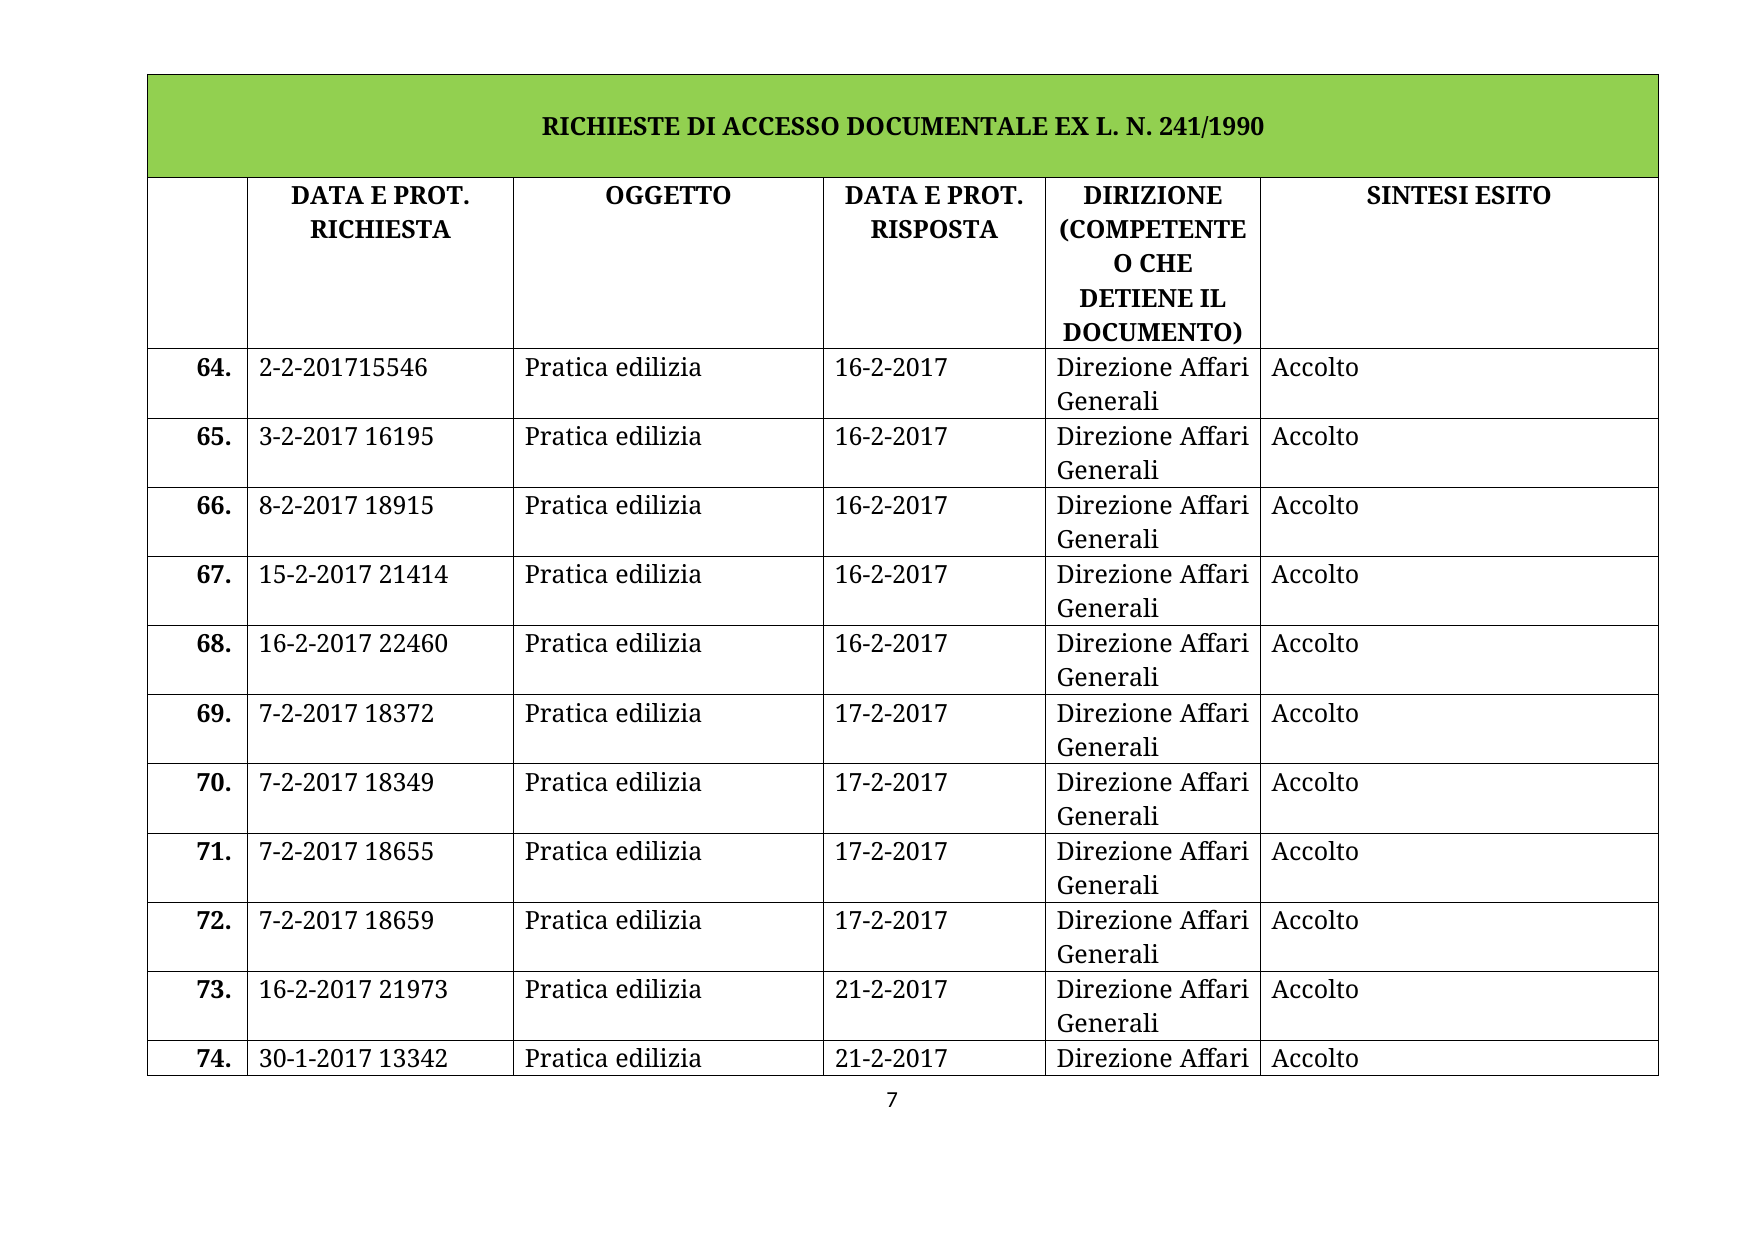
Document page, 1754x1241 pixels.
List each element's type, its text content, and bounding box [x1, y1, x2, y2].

table_cell Pratica edilizia [514, 903, 823, 971]
table_cell Pratica edilizia [514, 557, 823, 625]
table_cell Accolto [1261, 557, 1658, 625]
table_cell Accolto [1261, 834, 1658, 902]
table_cell Pratica edilizia [514, 764, 823, 832]
table_cell Accolto [1261, 903, 1658, 971]
table_cell [148, 972, 247, 1040]
table_cell DIRIZIONE (COMPETENTE O CHE DETIENE IL DOCUMENTO) [1046, 178, 1260, 348]
table_cell Pratica edilizia [514, 419, 823, 487]
table_cell 15-2-2017 21414 [248, 557, 513, 625]
table_cell 21-2-2017 [824, 1041, 1045, 1075]
table_cell OGGETTO [514, 178, 823, 348]
table_cell Accolto [1261, 1041, 1658, 1075]
table_cell 17-2-2017 [824, 764, 1045, 832]
table_cell [148, 178, 247, 348]
table_cell [148, 488, 247, 556]
table_cell [148, 419, 247, 487]
table_cell 21-2-2017 [824, 972, 1045, 1040]
table_cell 16-2-2017 [824, 626, 1045, 694]
table_cell DATA E PROT. RICHIESTA [248, 178, 513, 348]
table_cell [148, 834, 247, 902]
table_cell Direzione Affari Generali [1046, 557, 1260, 625]
table_cell Pratica edilizia [514, 349, 823, 417]
table_cell Direzione Affari Generali [1046, 764, 1260, 832]
table_cell Direzione Affari Generali [1046, 626, 1260, 694]
table_cell [148, 626, 247, 694]
table_cell Pratica edilizia [514, 695, 823, 763]
table_cell Pratica edilizia [514, 1041, 823, 1075]
table_cell [148, 349, 247, 417]
table_cell Pratica edilizia [514, 626, 823, 694]
table_cell DATA E PROT. RISPOSTA [824, 178, 1045, 348]
table_cell Pratica edilizia [514, 488, 823, 556]
table_cell Pratica edilizia [514, 972, 823, 1040]
table_cell 17-2-2017 [824, 695, 1045, 763]
table_cell 3-2-2017 16195 [248, 419, 513, 487]
table_cell 16-2-2017 21973 [248, 972, 513, 1040]
table_cell Accolto [1261, 488, 1658, 556]
table_cell Direzione Affari Generali [1046, 695, 1260, 763]
table_cell Direzione Affari Generali [1046, 972, 1260, 1040]
table_cell Accolto [1261, 695, 1658, 763]
table_cell 8-2-2017 18915 [248, 488, 513, 556]
table_cell Pratica edilizia [514, 834, 823, 902]
table_cell 16-2-2017 [824, 349, 1045, 417]
table_cell Direzione Affari Generali [1046, 419, 1260, 487]
table_cell 2-2-201715546 [248, 349, 513, 417]
table_cell Accolto [1261, 626, 1658, 694]
table_header RICHIESTE DI ACCESSO DOCUMENTALE EX L. N. 241/1990 [148, 75, 1658, 177]
table_cell SINTESI ESITO [1261, 178, 1658, 348]
table_cell 7-2-2017 18655 [248, 834, 513, 902]
table_cell 7-2-2017 18659 [248, 903, 513, 971]
table_cell 17-2-2017 [824, 903, 1045, 971]
table_cell Direzione Affari Generali [1046, 488, 1260, 556]
table_cell Direzione Affari Generali [1046, 903, 1260, 971]
table_cell Accolto [1261, 349, 1658, 417]
table_cell Accolto [1261, 419, 1658, 487]
table_cell 16-2-2017 22460 [248, 626, 513, 694]
table_cell [148, 695, 247, 763]
table_cell 30-1-2017 13342 [248, 1041, 513, 1075]
table_cell 16-2-2017 [824, 419, 1045, 487]
table_cell Accolto [1261, 764, 1658, 832]
table_cell [148, 557, 247, 625]
table_cell 16-2-2017 [824, 557, 1045, 625]
table_cell 17-2-2017 [824, 834, 1045, 902]
table_cell [148, 764, 247, 832]
table_cell 7-2-2017 18349 [248, 764, 513, 832]
table_cell 7-2-2017 18372 [248, 695, 513, 763]
table_cell [148, 903, 247, 971]
table_cell Direzione Affari Generali [1046, 349, 1260, 417]
table_cell Accolto [1261, 972, 1658, 1040]
table_cell [148, 1041, 247, 1075]
table_cell Direzione Affari [1046, 1041, 1260, 1075]
table_cell 16-2-2017 [824, 488, 1045, 556]
table_cell Direzione Affari Generali [1046, 834, 1260, 902]
